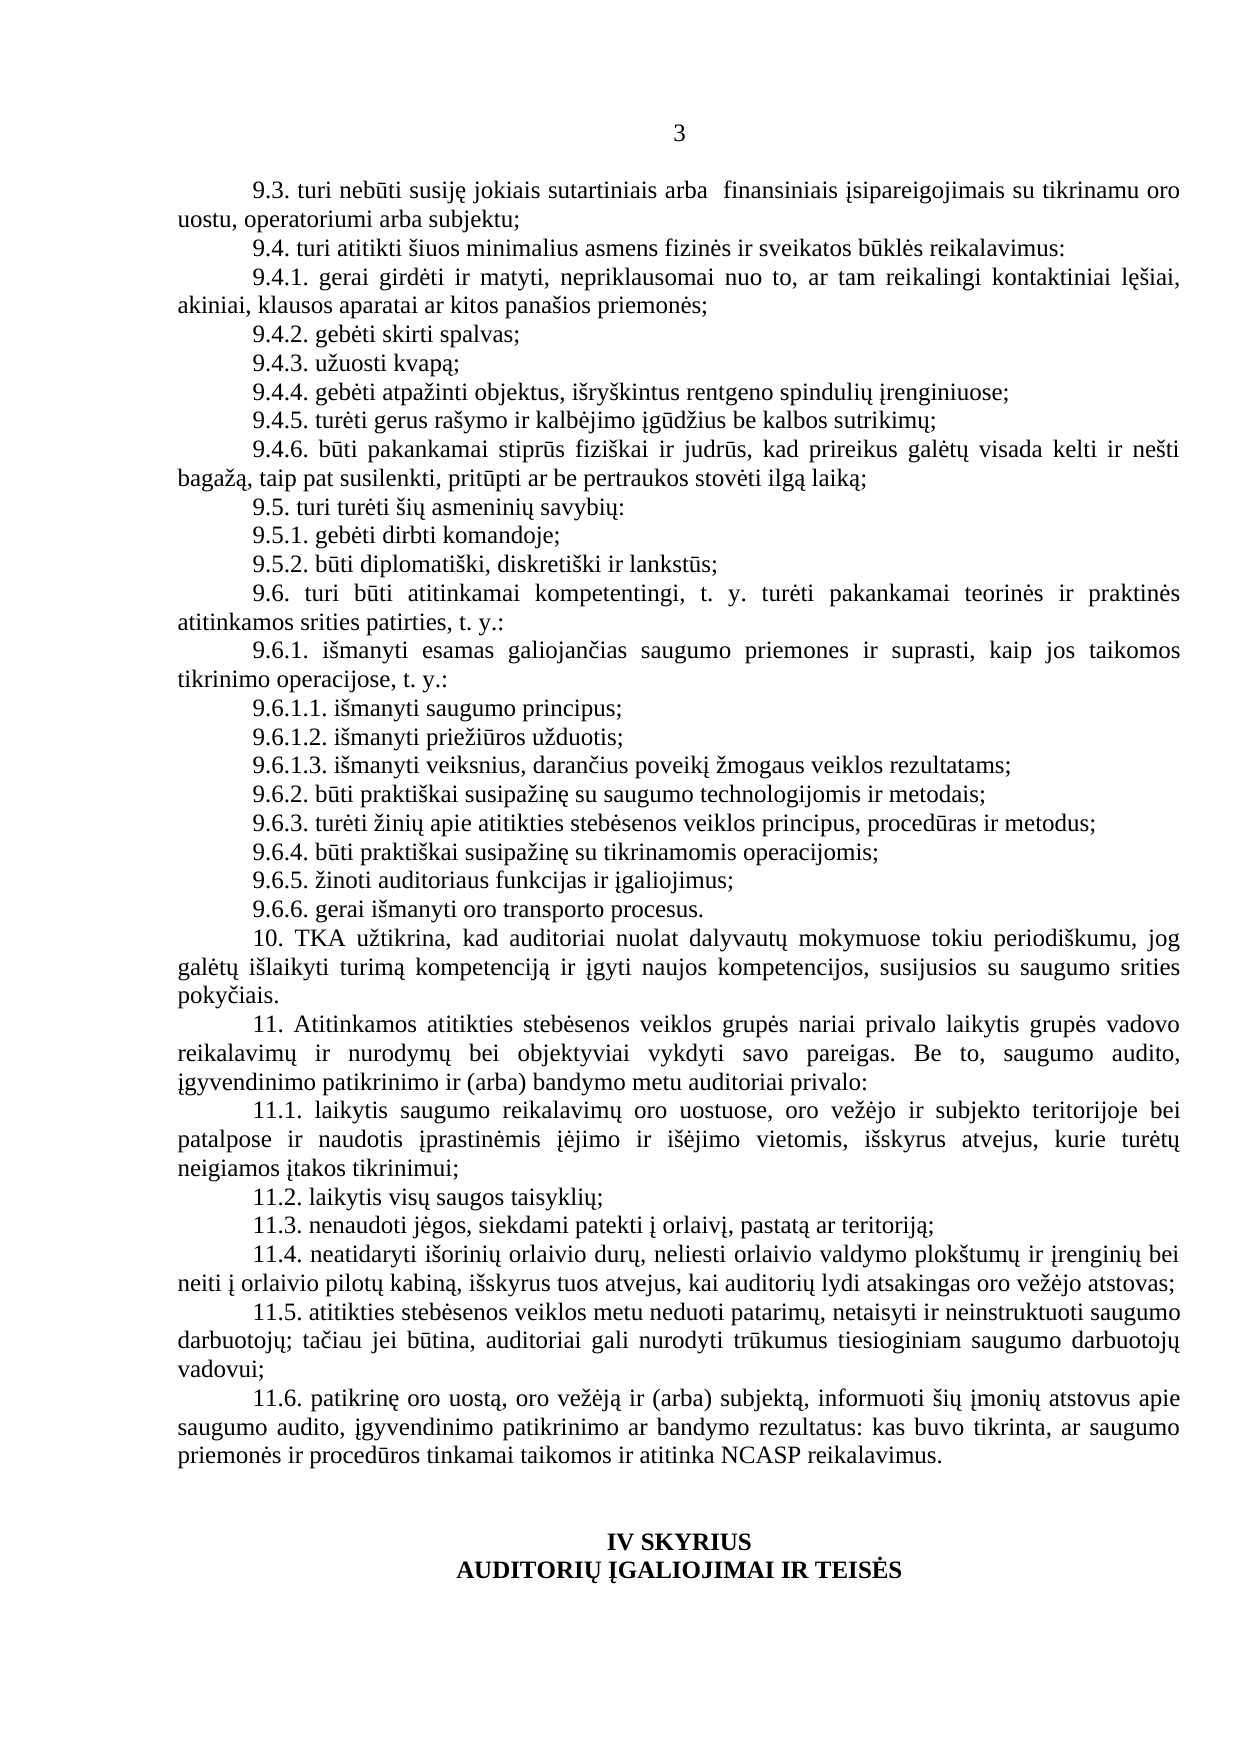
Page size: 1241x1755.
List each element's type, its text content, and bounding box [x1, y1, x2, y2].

text 11.2. laikytis visų saugos taisyklių; [177, 1182, 1181, 1211]
text 11.6. patikrinę oro uostą, oro vežėją ir (arba) subjektą, informuoti šių įmonių atstovus apie saugumo audito, įgyvendinimo patikrinimo ar bandymo rezultatus: kas buvo tikrinta, ar saugumo priemonės ir procedūros tinkamai taikomos ir atitinka NCASP reikalavimus. [177, 1383, 1181, 1469]
text AUDITORIŲ ĮGALIOJIMAI IR TEISĖS [177, 1556, 1181, 1584]
text 9.6. turi būti atitinkamai kompetentingi, t. y. turėti pakankamai teorinės ir praktinės atitinkamos srities patirties, t. y.: [177, 578, 1181, 636]
text 11.3. nenaudoti jėgos, siekdami patekti į orlaivį, pastatą ar teritoriją; [177, 1211, 1181, 1239]
text 9.6.3. turėti žinių apie atitikties stebėsenos veiklos principus, procedūras ir metodus; [177, 808, 1181, 837]
text 9.6.1. išmanyti esamas galiojančias saugumo priemones ir suprasti, kaip jos taikomos tikrinimo operacijose, t. y.: [177, 636, 1181, 693]
text 11. Atitinkamos atitikties stebėsenos veiklos grupės nariai privalo laikytis grupės vadovo reikalavimų ir nurodymų bei objektyviai vykdyti savo pareigas. Be to, saugumo audito, įgyvendinimo patikrinimo ir (arba) bandymo metu auditoriai privalo: [177, 1009, 1181, 1096]
text 9.4.2. gebėti skirti spalvas; [177, 319, 1181, 348]
text 9.6.4. būti praktiškai susipažinę su tikrinamomis operacijomis; [177, 837, 1181, 866]
text 9.3. turi nebūti susiję jokiais sutartiniais arba finansiniais įsipareigojimais su tikrinamu oro uostu, operatoriumi arba subjektu; [177, 176, 1181, 233]
text 9.6.1.3. išmanyti veiksnius, darančius poveikį žmogaus veiklos rezultatams; [177, 751, 1181, 779]
text 9.6.5. žinoti auditoriaus funkcijas ir įgaliojimus; [177, 866, 1181, 894]
text 9.4.5. turėti gerus rašymo ir kalbėjimo įgūdžius be kalbos sutrikimų; [177, 406, 1181, 434]
text 9.4. turi atitikti šiuos minimalius asmens fizinės ir sveikatos būklės reikalavimus: [177, 233, 1181, 262]
text 9.5.2. būti diplomatiški, diskretiški ir lankstūs; [177, 549, 1181, 578]
text 11.4. neatidaryti išorinių orlaivio durų, neliesti orlaivio valdymo plokštumų ir įrenginių bei neiti į orlaivio pilotų kabiną, išskyrus tuos atvejus, kai auditorių lydi atsakingas oro vežėjo atstovas; [177, 1239, 1181, 1297]
text 9.6.6. gerai išmanyti oro transporto procesus. [177, 894, 1181, 923]
text 11.5. atitikties stebėsenos veiklos metu neduoti patarimų, netaisyti ir neinstruktuoti saugumo darbuotojų; tačiau jei būtina, auditoriai gali nurodyti trūkumus tiesioginiam saugumo darbuotojų vadovui; [177, 1297, 1181, 1383]
text 9.4.4. gebėti atpažinti objektus, išryškintus rentgeno spindulių įrenginiuose; [177, 377, 1181, 406]
text 9.4.1. gerai girdėti ir matyti, nepriklausomai nuo to, ar tam reikalingi kontaktiniai lęšiai, akiniai, klausos aparatai ar kitos panašios priemonės; [177, 262, 1181, 319]
text 9.6.2. būti praktiškai susipažinę su saugumo technologijomis ir metodais; [177, 779, 1181, 808]
text 10. TKA užtikrina, kad auditoriai nuolat dalyvautų mokymuose tokiu periodiškumu, jog galėtų išlaikyti turimą kompetenciją ir įgyti naujos kompetencijos, susijusios su saugumo srities pokyčiais. [177, 923, 1181, 1009]
text 11.1. laikytis saugumo reikalavimų oro uostuose, oro vežėjo ir subjekto teritorijoje bei patalpose ir naudotis įprastinėmis įėjimo ir išėjimo vietomis, išskyrus atvejus, kurie turėtų neigiamos įtakos tikrinimui; [177, 1096, 1181, 1182]
text 9.5. turi turėti šių asmeninių savybių: [177, 492, 1181, 521]
text 9.6.1.2. išmanyti priežiūros užduotis; [177, 722, 1181, 751]
text IV SKYRIUS [177, 1527, 1181, 1556]
text 9.5.1. gebėti dirbti komandoje; [177, 521, 1181, 549]
text 9.6.1.1. išmanyti saugumo principus; [177, 693, 1181, 722]
text 9.4.6. būti pakankamai stiprūs fiziškai ir judrūs, kad prireikus galėtų visada kelti ir nešti bagažą, taip pat susilenkti, pritūpti ar be pertraukos stovėti ilgą laiką; [177, 434, 1181, 492]
text 9.4.3. užuosti kvapą; [177, 348, 1181, 377]
